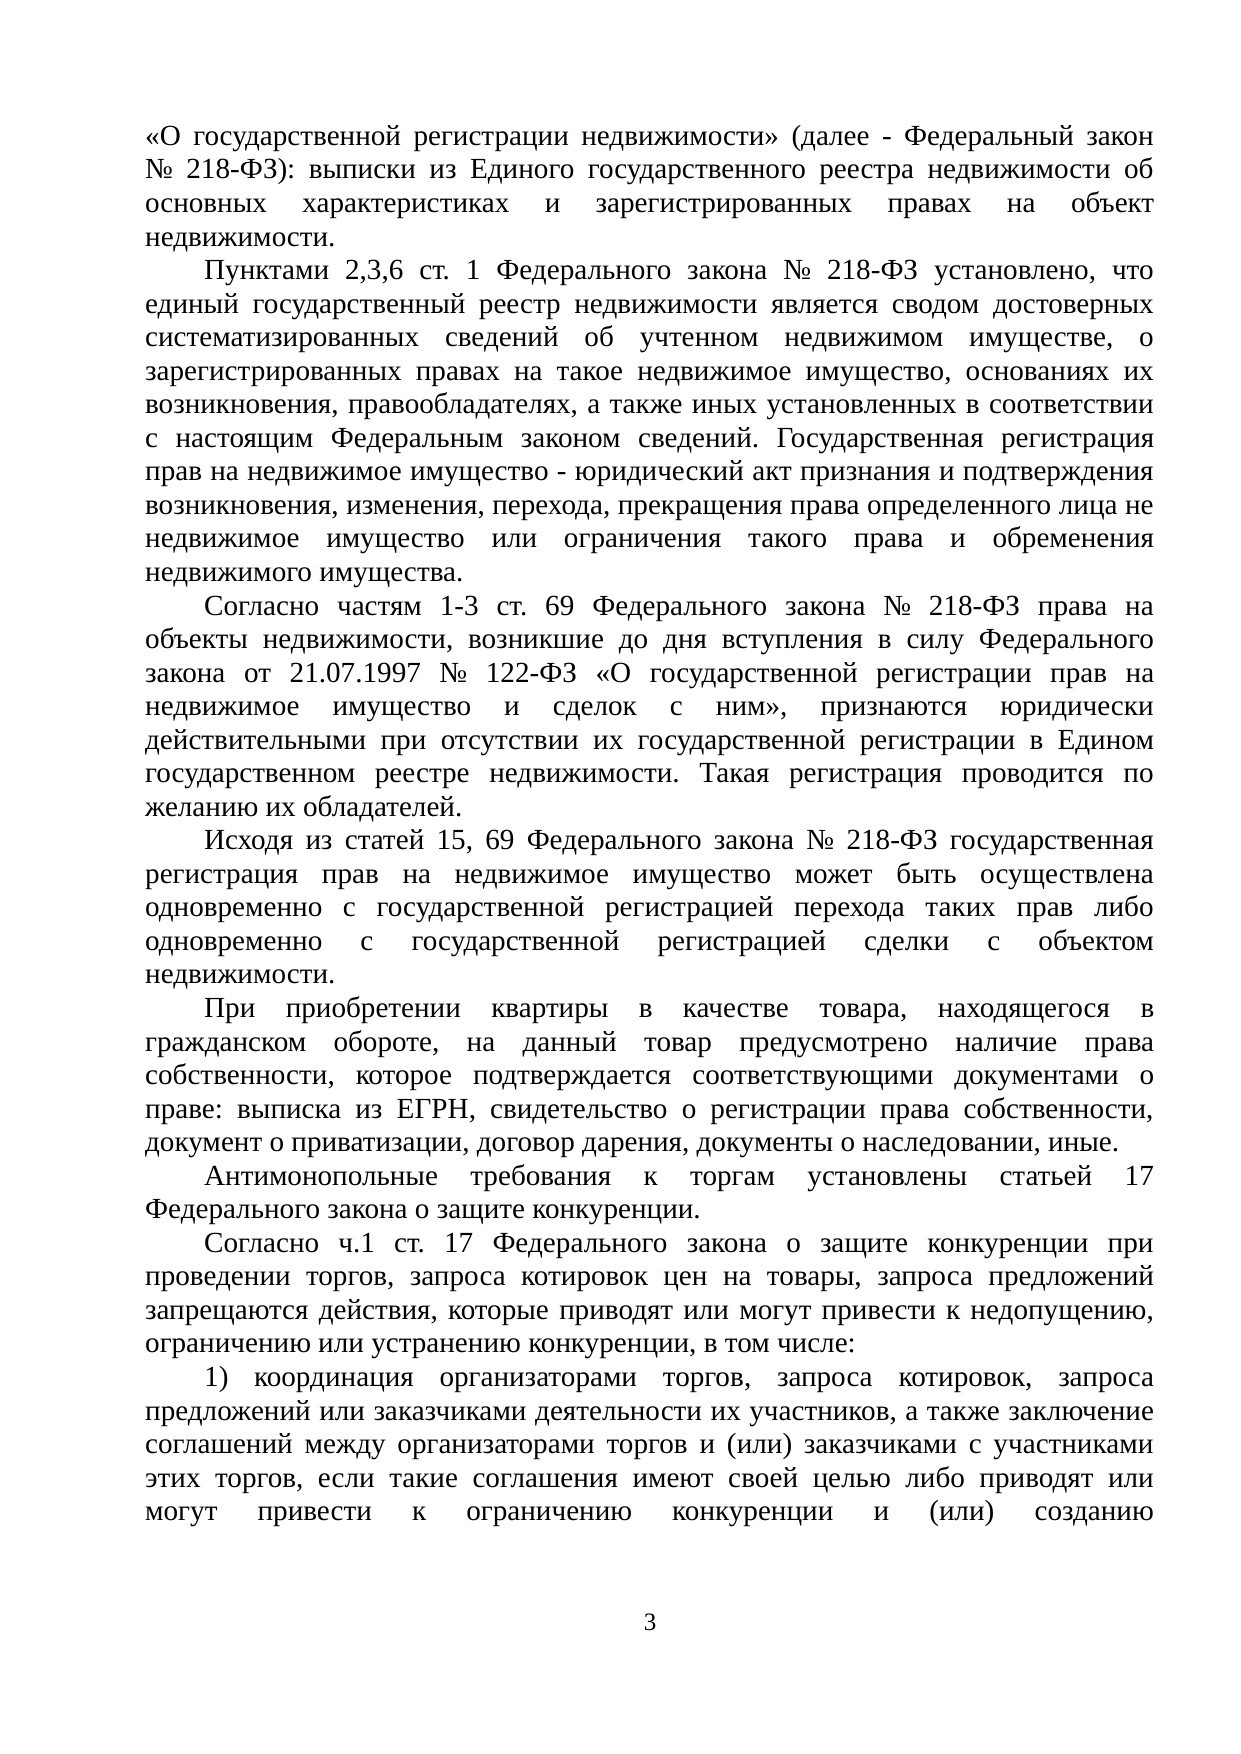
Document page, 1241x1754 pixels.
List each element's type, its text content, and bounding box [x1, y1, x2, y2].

text Пунктами 2,3,6 ст. 1 Федерального закона № 218-ФЗ установлено, что единый государственный реестр недвижимости является сводом достоверных систематизированных сведений об учтенном недвижимом имуществе, о зарегистрированных правах на такое недвижимое имущество, основаниях их возникновения, правообладателях, а также иных установленных в соответствии с настоящим Федеральным законом сведений. Государственная регистрация прав на недвижимое имущество - юридический акт признания и подтверждения возникновения, изменения, перехода, прекращения права определенного лица не недвижимое имущество или ограничения такого права и обременения недвижимого имущества. [145, 252, 1155, 588]
text Антимонопольные требования к торгам установлены статьей 17 Федерального закона о защите конкуренции. [145, 1158, 1155, 1225]
text 1) координация организаторами торгов, запроса котировок, запроса предложений или заказчиками деятельности их участников, а также заключение соглашений между организаторами торгов и (или) заказчиками с участниками этих торгов, если такие соглашения имеют своей целью либо приводят или могут привести к ограничению конкуренции и (или) созданию [145, 1359, 1155, 1527]
text Согласно ч.1 ст. 17 Федерального закона о защите конкуренции при проведении торгов, запроса котировок цен на товары, запроса предложений запрещаются действия, которые приводят или могут привести к недопущению, ограничению или устранению конкуренции, в том числе: [145, 1225, 1155, 1359]
text Согласно частям 1-3 ст. 69 Федерального закона № 218-ФЗ права на объекты недвижимости, возникшие до дня вступления в силу Федерального закона от 21.07.1997 № 122-ФЗ «О государственной регистрации прав на недвижимое имущество и сделок с ним», признаются юридически действительными при отсутствии их государственной регистрации в Едином государственном реестре недвижимости. Такая регистрация проводится по желанию их обладателей. [145, 588, 1155, 822]
text Исходя из статей 15, 69 Федерального закона № 218-ФЗ государственная регистрация прав на недвижимое имущество может быть осуществлена одновременно с государственной регистрацией перехода таких прав либо одновременно с государственной регистрацией сделки с объектом недвижимости. [145, 822, 1155, 990]
text При приобретении квартиры в качестве товара, находящегося в гражданском обороте, на данный товар предусмотрено наличие права собственности, которое подтверждается соответствующими документами о праве: выписка из ЕГРН, свидетельство о регистрации права собственности, документ о приватизации, договор дарения, документы о наследовании, иные. [145, 990, 1155, 1158]
text «О государственной регистрации недвижимости» (далее - Федеральный закон № 218-ФЗ): выписки из Единого государственного реестра недвижимости об основных характеристиках и зарегистрированных правах на объект недвижимости. [145, 118, 1155, 252]
